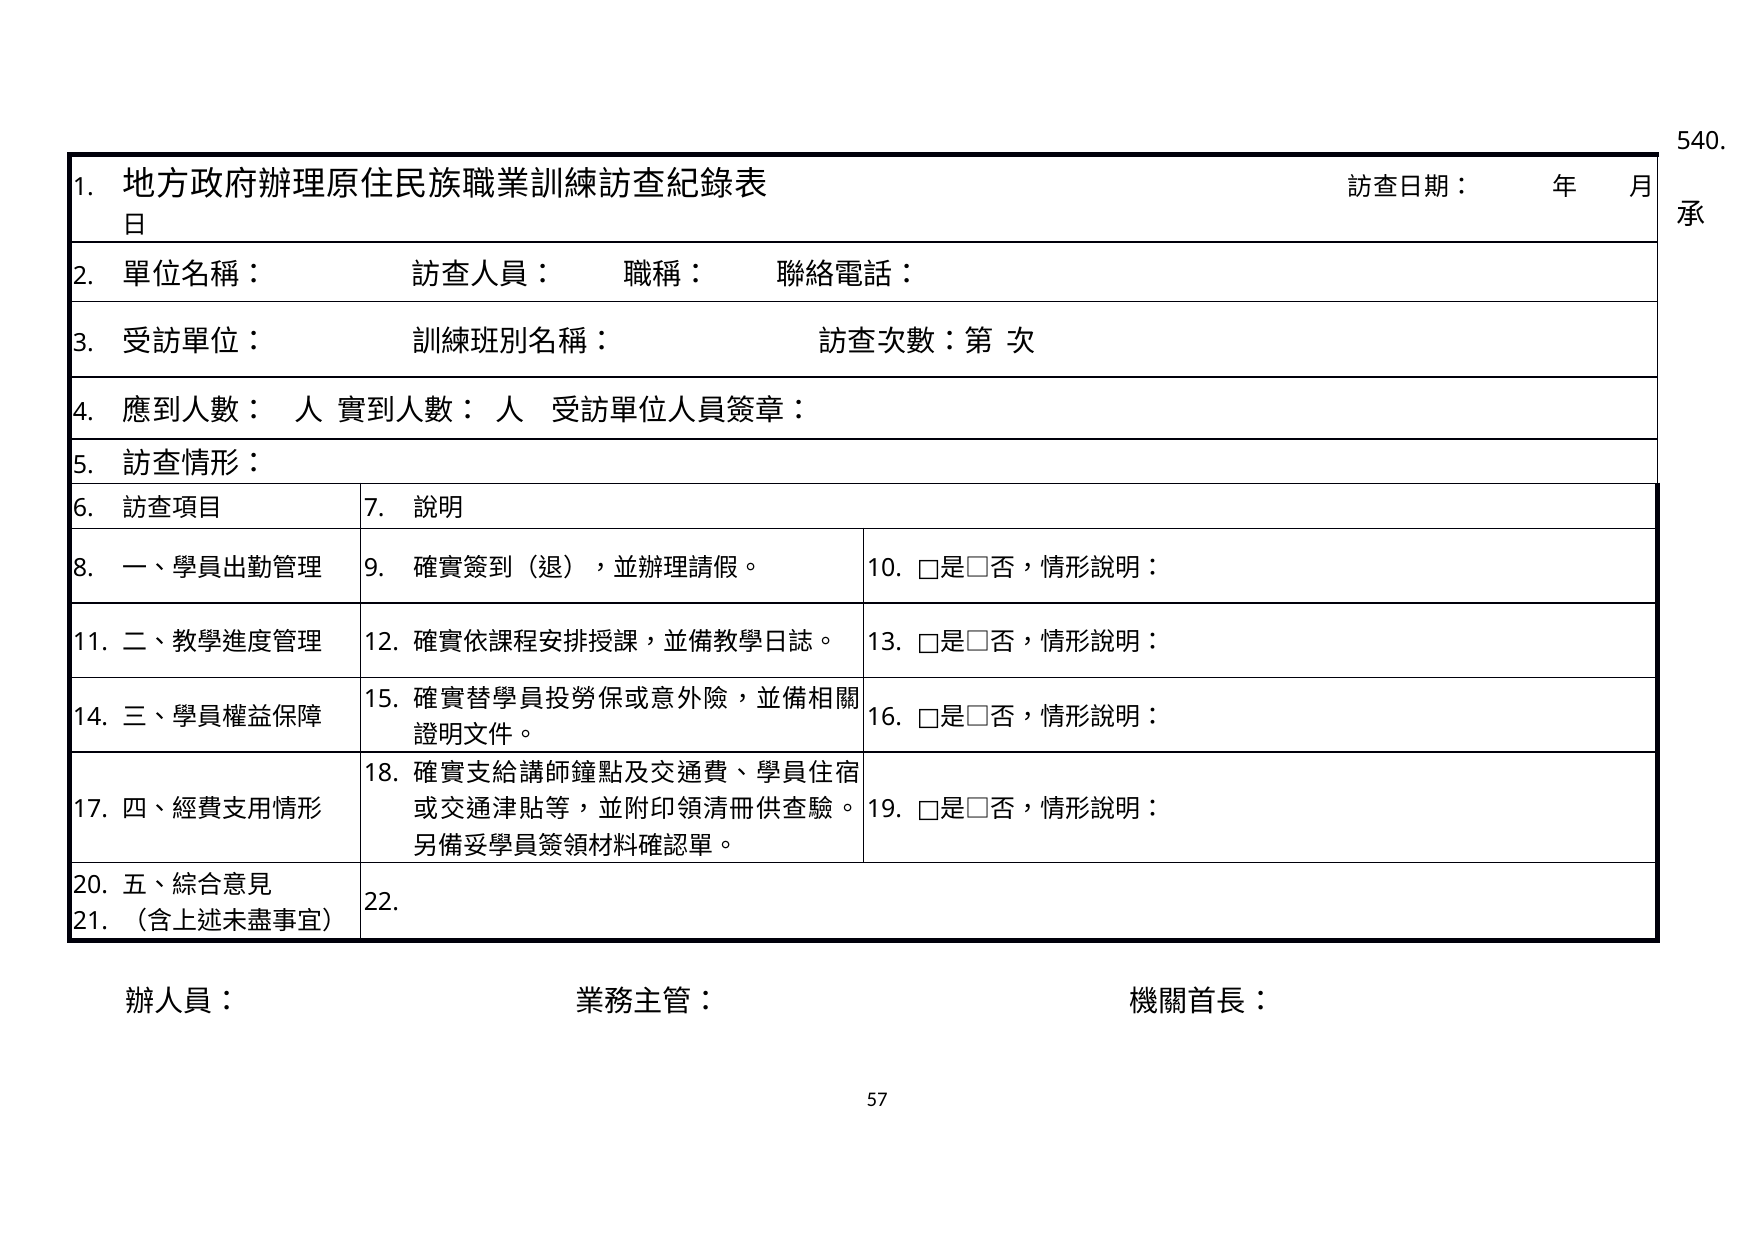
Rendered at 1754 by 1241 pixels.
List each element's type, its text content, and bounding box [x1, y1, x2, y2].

table_cell 確實支給講師鐘點及交通費、學員住宿或交通津貼等，並附印領清冊供查驗。另備妥學員簽領材料確認單。 [361, 753, 863, 861]
table_cell 確實簽到（退），並辦理請假。 [361, 529, 863, 602]
list 承辦人員： 業務主管： 機關首長： [75, 93, 1679, 1031]
table_cell □是□否，情形說明： [864, 604, 1655, 677]
table_cell 訪查情形： [72, 440, 1657, 482]
table_header 地方政府辦理原住民族職業訓練訪查紀錄表 訪查日期： 年 月 日 [72, 157, 1657, 241]
table_cell 訪查項目 [72, 484, 360, 527]
table_cell 四、經費支用情形 [72, 753, 360, 861]
table_cell 受訪單位： 訓練班別名稱： 訪查次數：第 次 [72, 302, 1657, 376]
table_cell 五、綜合意見 （含上述未盡事宜） [72, 863, 360, 938]
table_cell □是□否，情形說明： [864, 529, 1655, 602]
table_cell 應到人數： 人 實到人數： 人 受訪單位人員簽章： [72, 378, 1657, 438]
table_cell □是□否，情形說明： [864, 678, 1655, 751]
table_cell 單位名稱： 訪查人員： 職稱： 聯絡電話： [72, 243, 1657, 301]
table_cell 確實依課程安排授課，並備教學日誌。 [361, 604, 863, 677]
table_cell 說明 [361, 484, 1655, 527]
table_cell 二、教學進度管理 [72, 604, 360, 677]
table_cell □是□否，情形說明： [864, 753, 1655, 861]
table_cell [361, 863, 1655, 938]
table_cell 三、學員權益保障 [72, 678, 360, 751]
table_cell 確實替學員投勞保或意外險，並備相關證明文件。 [361, 678, 863, 751]
table_cell 一、學員出勤管理 [72, 529, 360, 602]
